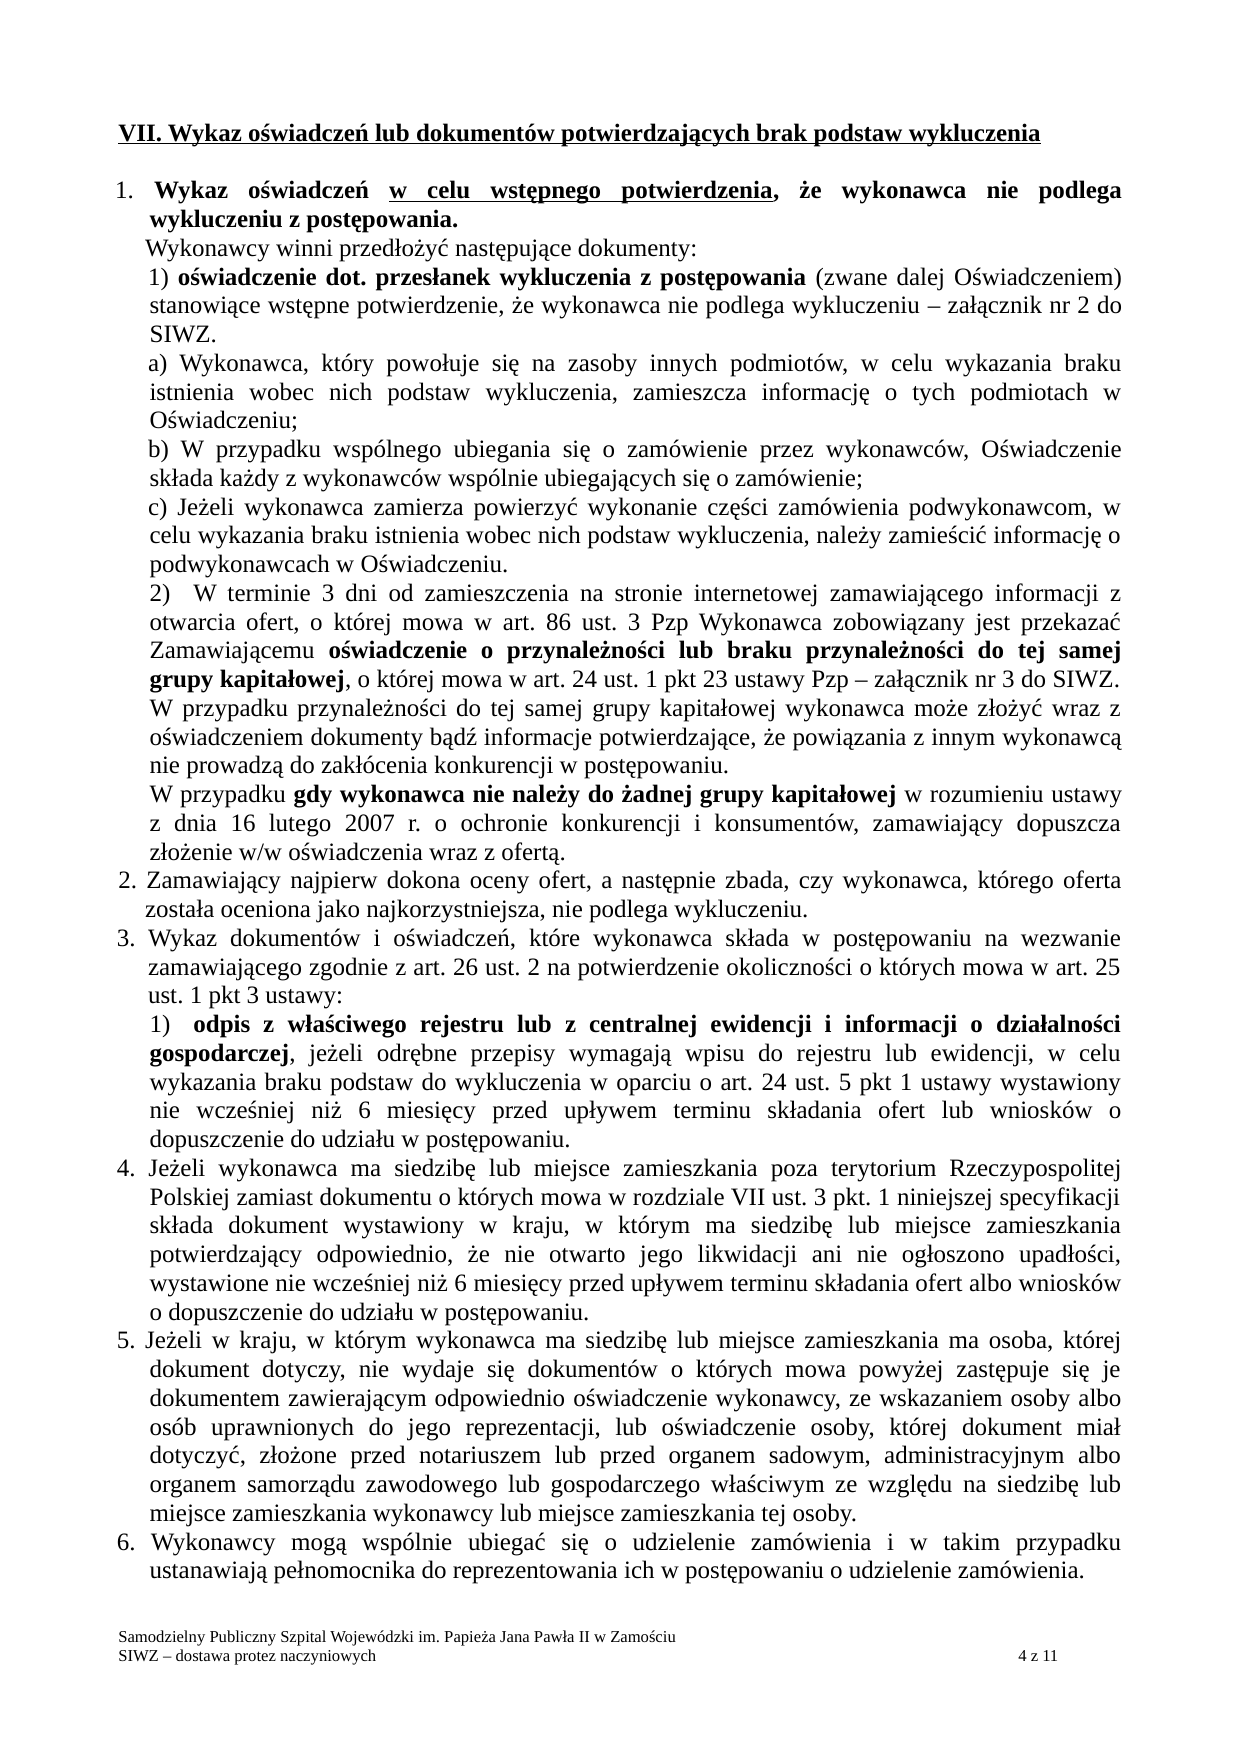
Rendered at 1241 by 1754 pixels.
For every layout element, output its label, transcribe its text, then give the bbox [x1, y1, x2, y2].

text 6. Wykonawcy mogą wspólnie ubiegać się o udzielenie zamówienia i w takim przypadku ustanawiają pełnomocnika do reprezentowania ich w postępowaniu o udzielenie zamówienia. [117, 1527, 1122, 1584]
text Wykonawcy winni przedłożyć następujące dokumenty: [145, 233, 1122, 262]
text 1. Wykaz oświadczeń w celu wstępnego potwierdzenia, że wykonawca nie podlega wykluczeniu z postępowania. [115, 176, 1122, 233]
text 2. Zamawiający najpierw dokona oceny ofert, a następnie zbada, czy wykonawca, którego oferta została oceniona jako najkorzystniejsza, nie podlega wykluczeniu. [118, 866, 1122, 923]
list W terminie 3 dni od zamieszczenia na stronie internetowej zamawiającego informacji z otwarcia ofert, o której mowa w art. 86 ust. 3 Pzp Wykonawca zobowiązany jest przekazać Zamawiającemu oświadczenie o przynależności lub braku przynależności do tej samej grupy kapitałowej, o której mowa w art. 24 ust. 1 pkt 23 ustawy Pzp – załącznik nr 3 do SIWZ. W przypadku przynależności do tej samej grupy kapitałowej wykonawca może złożyć wraz z oświadczeniem dokumenty bądź informacje potwierdzające, że powiązania z innym wykonawcą nie prowadzą do zakłócenia konkurencji w postępowaniu. [149, 578, 1122, 779]
text a) Wykonawca, który powołuje się na zasoby innych podmiotów, w celu wykazania braku istnienia wobec nich podstaw wykluczenia, zamieszcza informację o tych podmiotach w Oświadczeniu; [148, 348, 1122, 434]
text W przypadku gdy wykonawca nie należy do żadnej grupy kapitałowej w rozumieniu ustawy z dnia 16 lutego 2007 r. o ochronie konkurencji i konsumentów, zamawiający dopuszcza złożenie w/w oświadczenia wraz z ofertą. [149, 779, 1122, 866]
text 4. Jeżeli wykonawca ma siedzibę lub miejsce zamieszkania poza terytorium Rzeczypospolitej Polskiej zamiast dokumentu o których mowa w rozdziale VII ust. 3 pkt. 1 niniejszej specyfikacji składa dokument wystawiony w kraju, w którym ma siedzibę lub miejsce zamieszkania potwierdzający odpowiednio, że nie otwarto jego likwidacji ani nie ogłoszono upadłości, wystawione nie wcześniej niż 6 miesięcy przed upływem terminu składania ofert albo wniosków o dopuszczenie do udziału w postępowaniu. [117, 1153, 1122, 1326]
text VII. Wykaz oświadczeń lub dokumentów potwierdzających brak podstaw wykluczenia [118, 118, 1122, 147]
text 1) oświadczenie dot. przesłanek wykluczenia z postępowania (zwane dalej Oświadczeniem) stanowiące wstępne potwierdzenie, że wykonawca nie podlega wykluczeniu – załącznik nr 2 do SIWZ. [148, 262, 1122, 348]
list odpis z właściwego rejestru lub z centralnej ewidencji i informacji o działalności gospodarczej, jeżeli odrębne przepisy wymagają wpisu do rejestru lub ewidencji, w celu wykazania braku podstaw do wykluczenia w oparciu o art. 24 ust. 5 pkt 1 ustawy wystawiony nie wcześniej niż 6 miesięcy przed upływem terminu składania ofert lub wniosków o dopuszczenie do udziału w postępowaniu. [149, 1009, 1122, 1153]
text 5. Jeżeli w kraju, w którym wykonawca ma siedzibę lub miejsce zamieszkania ma osoba, której dokument dotyczy, nie wydaje się dokumentów o których mowa powyżej zastępuje się je dokumentem zawierającym odpowiednio oświadczenie wykonawcy, ze wskazaniem osoby albo osób uprawnionych do jego reprezentacji, lub oświadczenie osoby, której dokument miał dotyczyć, złożone przed notariuszem lub przed organem sadowym, administracyjnym albo organem samorządu zawodowego lub gospodarczego właściwym ze względu na siedzibę lub miejsce zamieszkania wykonawcy lub miejsce zamieszkania tej osoby. [117, 1326, 1122, 1527]
text b) W przypadku wspólnego ubiegania się o zamówienie przez wykonawców, Oświadczenie składa każdy z wykonawców wspólnie ubiegających się o zamówienie; [148, 434, 1122, 492]
text 3. Wykaz dokumentów i oświadczeń, które wykonawca składa w postępowaniu na wezwanie zamawiającego zgodnie z art. 26 ust. 2 na potwierdzenie okoliczności o których mowa w art. 25 ust. 1 pkt 3 ustawy: [117, 923, 1122, 1009]
text c) Jeżeli wykonawca zamierza powierzyć wykonanie części zamówienia podwykonawcom, w celu wykazania braku istnienia wobec nich podstaw wykluczenia, należy zamieścić informację o podwykonawcach w Oświadczeniu. [148, 492, 1122, 578]
